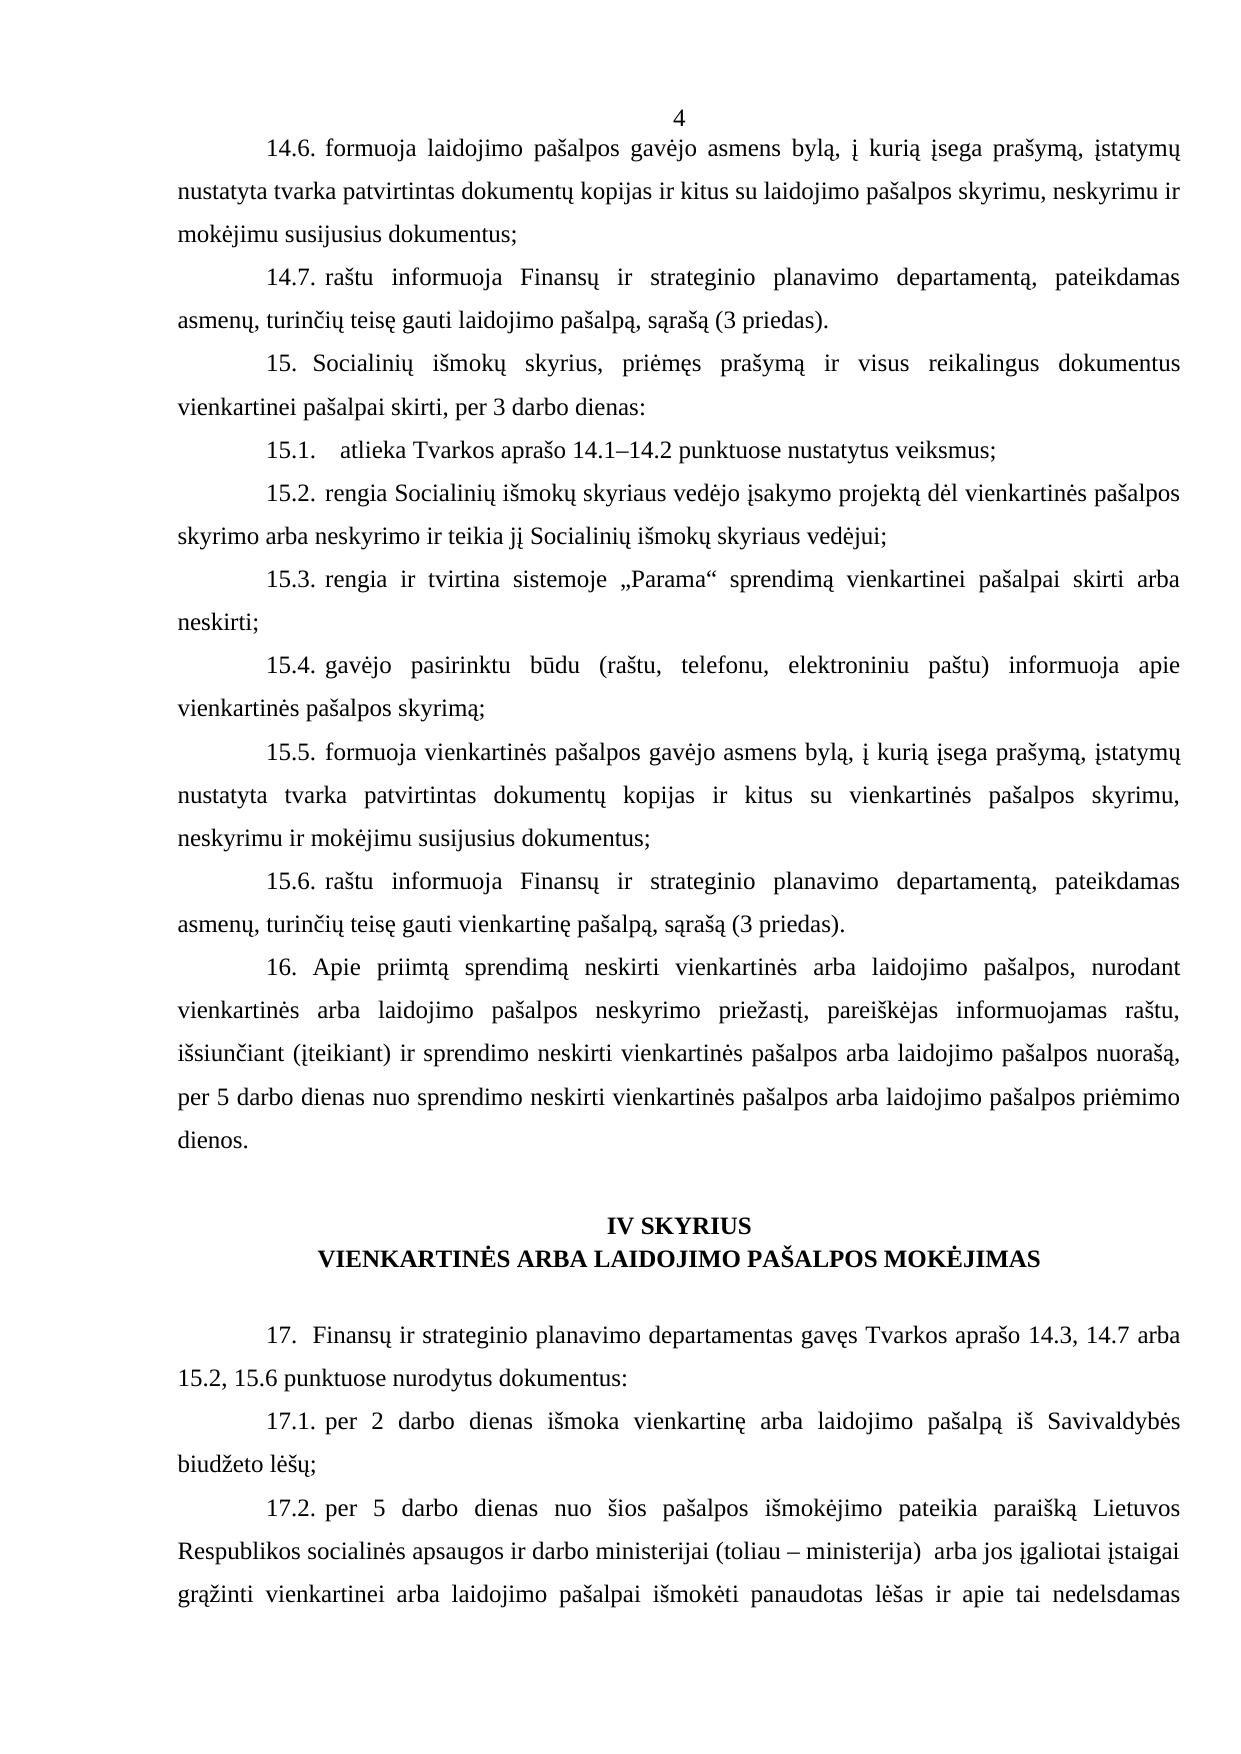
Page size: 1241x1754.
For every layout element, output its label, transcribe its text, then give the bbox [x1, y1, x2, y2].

text 15.6. raštu informuoja Finansų ir strateginio planavimo departamentą, pateikdamas asmenų, turinčių teisę gauti vienkartinę pašalpą, sąrašą (3 priedas). [177, 866, 1181, 938]
text 16. Apie priimtą sprendimą neskirti vienkartinės arba laidojimo pašalpos, nurodant vienkartinės arba laidojimo pašalpos neskyrimo priežastį, pareiškėjas informuojamas raštu, išsiunčiant (įteikiant) ir sprendimo neskirti vienkartinės pašalpos arba laidojimo pašalpos nuorašą, per 5 darbo dienas nuo sprendimo neskirti vienkartinės pašalpos arba laidojimo pašalpos priėmimo dienos. [177, 952, 1181, 1153]
text 14.7. raštu informuoja Finansų ir strateginio planavimo departamentą, pateikdamas asmenų, turinčių teisę gauti laidojimo pašalpą, sąrašą (3 priedas). [177, 262, 1181, 334]
text 14.6. formuoja laidojimo pašalpos gavėjo asmens bylą, į kurią įsega prašymą, įstatymų nustatyta tvarka patvirtintas dokumentų kopijas ir kitus su laidojimo pašalpos skyrimu, neskyrimu ir mokėjimu susijusius dokumentus; [177, 133, 1181, 248]
text 15.4. gavėjo pasirinktu būdu (raštu, telefonu, elektroniniu paštu) informuoja apie vienkartinės pašalpos skyrimą; [177, 650, 1181, 722]
text 17.2. per 5 darbo dienas nuo šios pašalpos išmokėjimo pateikia paraišką Lietuvos Respublikos socialinės apsaugos ir darbo ministerijai (toliau – ministerija) arba jos įgaliotai įstaigai grąžinti vienkartinei arba laidojimo pašalpai išmokėti panaudotas lėšas ir apie tai nedelsdamas [177, 1493, 1181, 1608]
text 17. Finansų ir strateginio planavimo departamentas gavęs Tvarkos aprašo 14.3, 14.7 arba 15.2, 15.6 punktuose nurodytus dokumentus: [177, 1320, 1181, 1392]
text 15.2. rengia Socialinių išmokų skyriaus vedėjo įsakymo projektą dėl vienkartinės pašalpos skyrimo arba neskyrimo ir teikia jį Socialinių išmokų skyriaus vedėjui; [177, 478, 1181, 550]
text 17.1. per 2 darbo dienas išmoka vienkartinę arba laidojimo pašalpą iš Savivaldybės biudžeto lėšų; [177, 1406, 1181, 1478]
text 15.1. atlieka Tvarkos aprašo 14.1–14.2 punktuose nustatytus veiksmus; [177, 435, 1181, 463]
text 15.5. formuoja vienkartinės pašalpos gavėjo asmens bylą, į kurią įsega prašymą, įstatymų nustatyta tvarka patvirtintas dokumentų kopijas ir kitus su vienkartinės pašalpos skyrimu, neskyrimu ir mokėjimu susijusius dokumentus; [177, 737, 1181, 852]
text VIENKARTINĖS ARBA LAIDOJIMO PAŠALPOS MOKĖJIMAS [177, 1244, 1181, 1273]
text 15. Socialinių išmokų skyrius, priėmęs prašymą ir visus reikalingus dokumentus vienkartinei pašalpai skirti, per 3 darbo dienas: [177, 348, 1181, 420]
text 15.3. rengia ir tvirtina sistemoje „Parama“ sprendimą vienkartinei pašalpai skirti arba neskirti; [177, 564, 1181, 636]
text IV SKYRIUS [177, 1211, 1181, 1240]
